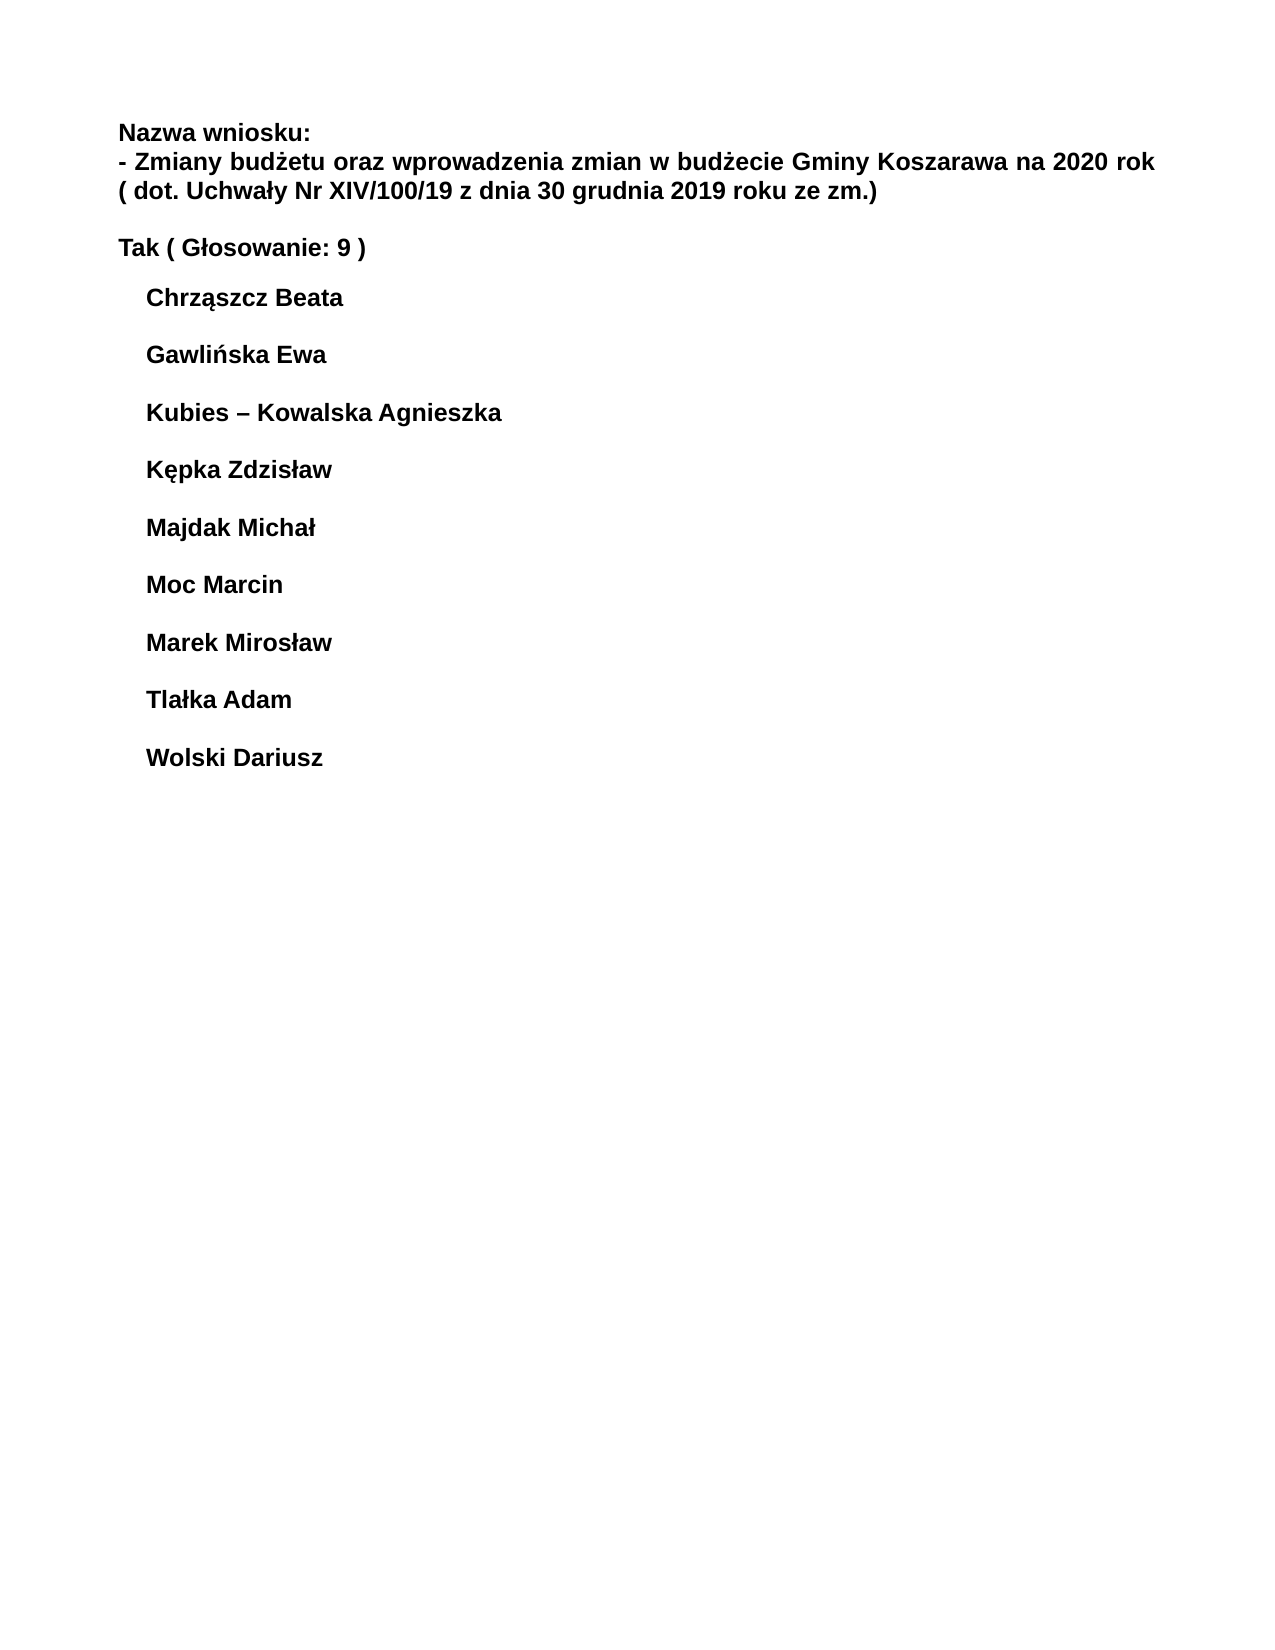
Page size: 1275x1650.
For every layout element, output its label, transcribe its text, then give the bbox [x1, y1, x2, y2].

text Moc Marcin [118, 570, 1157, 599]
list Tak ( Głosowanie: 9 ) [118, 233, 1157, 262]
text Chrząszcz Beata [118, 283, 1157, 311]
text Nazwa wniosku: [118, 118, 1157, 147]
text Wolski Dariusz [118, 743, 1157, 771]
text Kubies – Kowalska Agnieszka [118, 398, 1157, 426]
text Majdak Michał [118, 513, 1157, 541]
text Kępka Zdzisław [118, 455, 1157, 484]
text Marek Mirosław [118, 628, 1157, 656]
text Tlałka Adam [118, 685, 1157, 714]
text - Zmiany budżetu oraz wprowadzenia zmian w budżecie Gminy Koszarawa na 2020 rok ( dot. Uchwały Nr XIV/100/19 z dnia 30 grudnia 2019 roku ze zm.) [118, 147, 1157, 204]
text Gawlińska Ewa [118, 340, 1157, 369]
